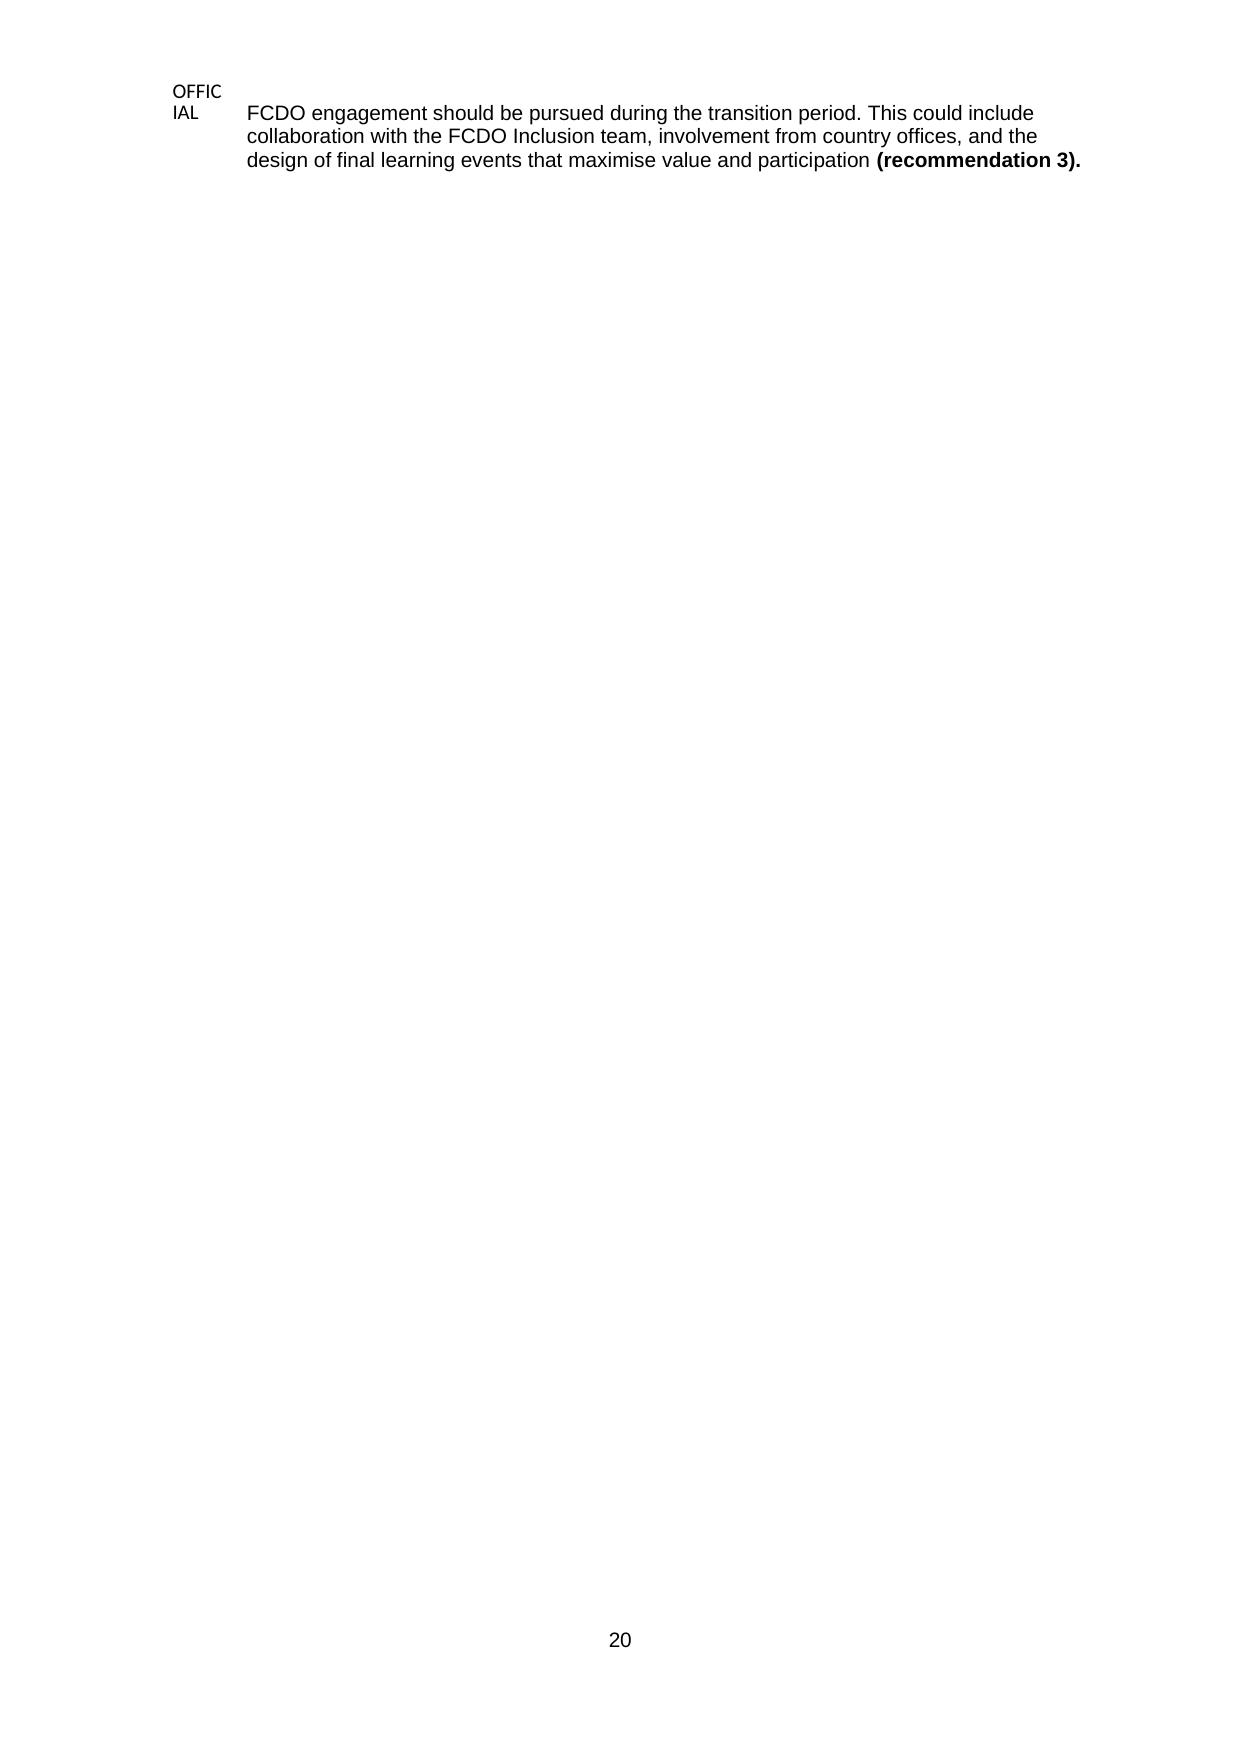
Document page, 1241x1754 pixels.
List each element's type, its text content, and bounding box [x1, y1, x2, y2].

text Continue proportionate learning content and engagement with grant holders and FCDO. As the portfolio’s scope reduces, learning events and communications should be proportionate to grant holders’ capacity, time constraints, and evolving needs. The learning plan should actively engage alumni grant holders and FCDO colleagues, exploring alternative models (such as Community of Practice) to foster targeted, peer-led learning. Additionally, opportunities to strengthen grant holder–FCDO engagement should be pursued during the transition period. This could include collaboration with the FCDO Inclusion team, involvement from country offices, and the design of final learning events that maximise value and participation (recommendation 3). [150, 102, 1090, 171]
